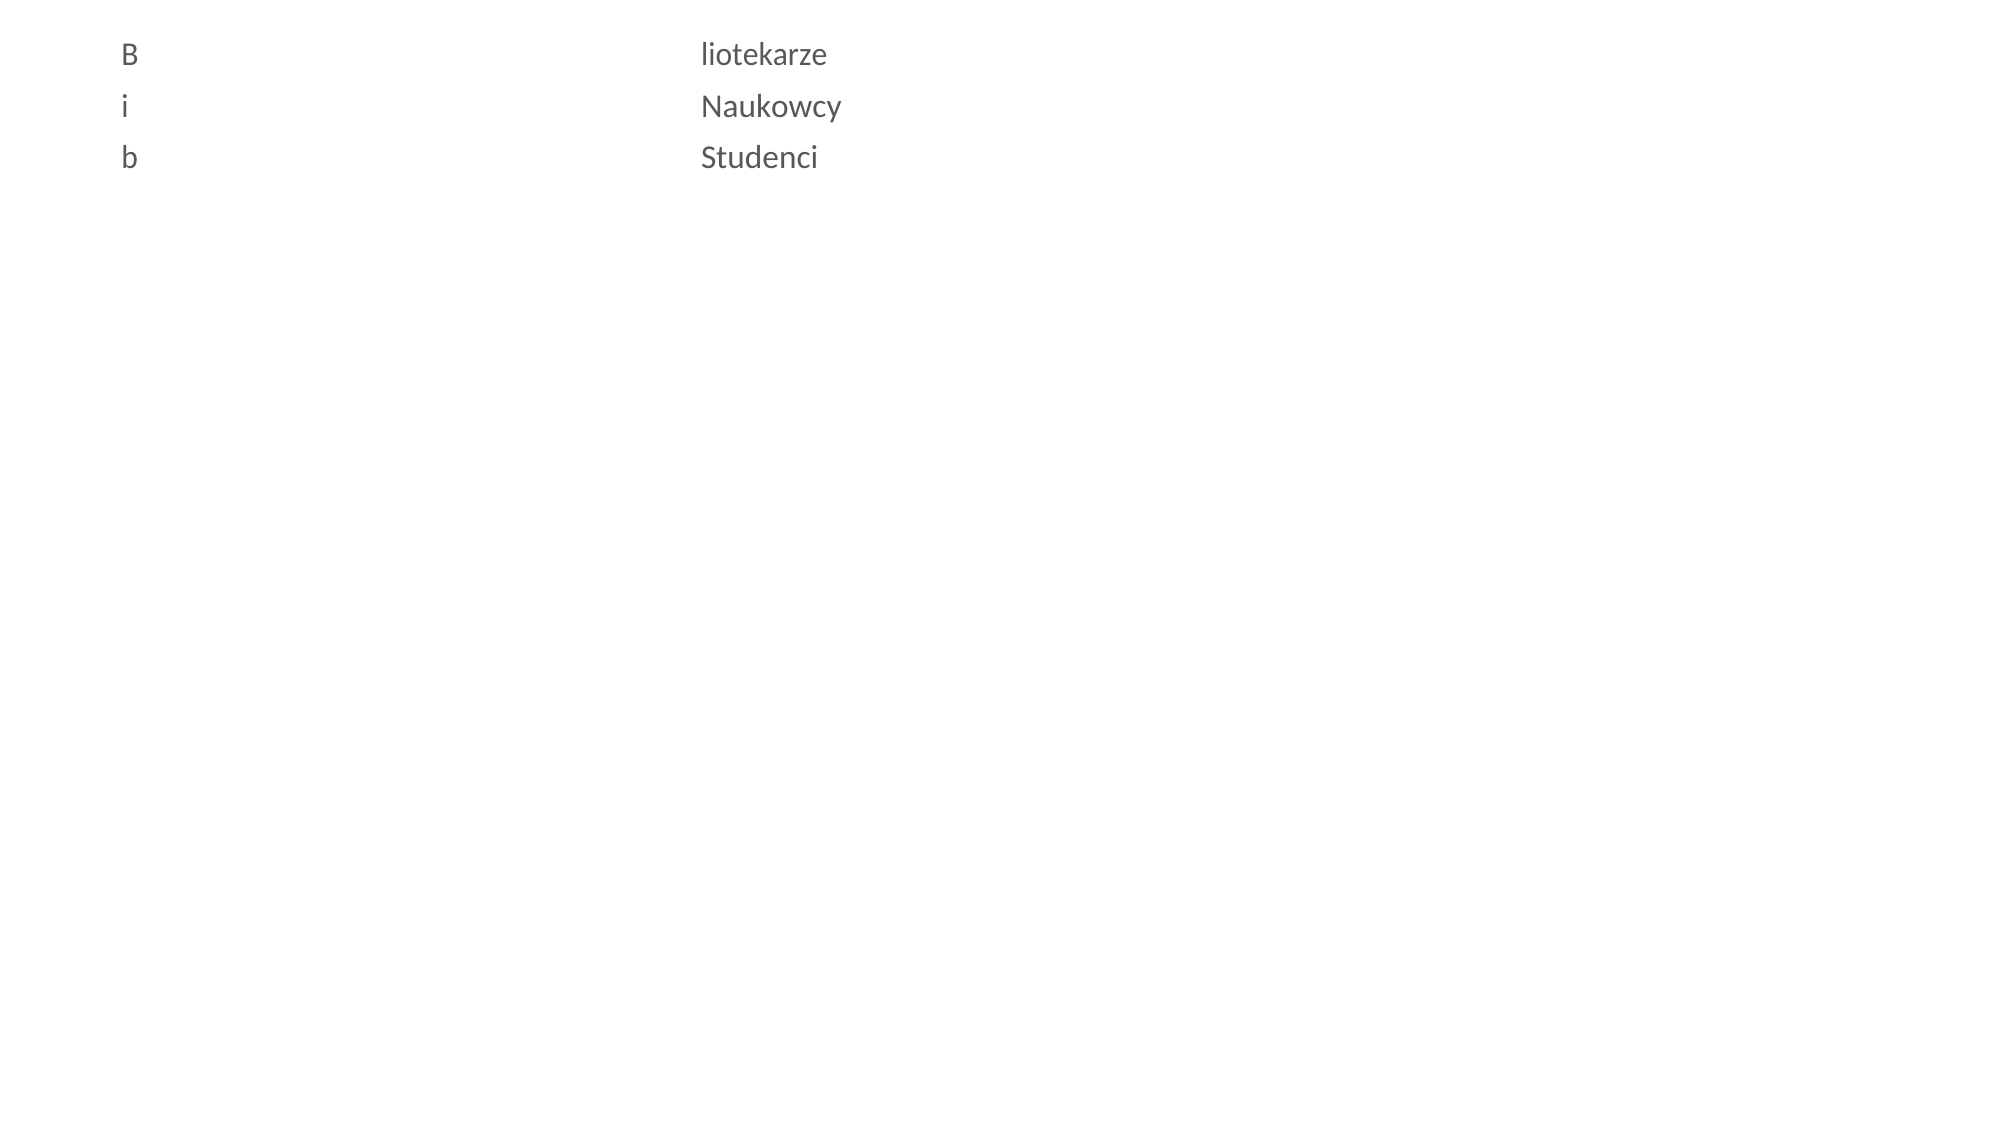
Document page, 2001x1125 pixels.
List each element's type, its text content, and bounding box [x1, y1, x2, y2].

text Bibliotekarze Naukowcy Studenci [701, 33, 957, 177]
